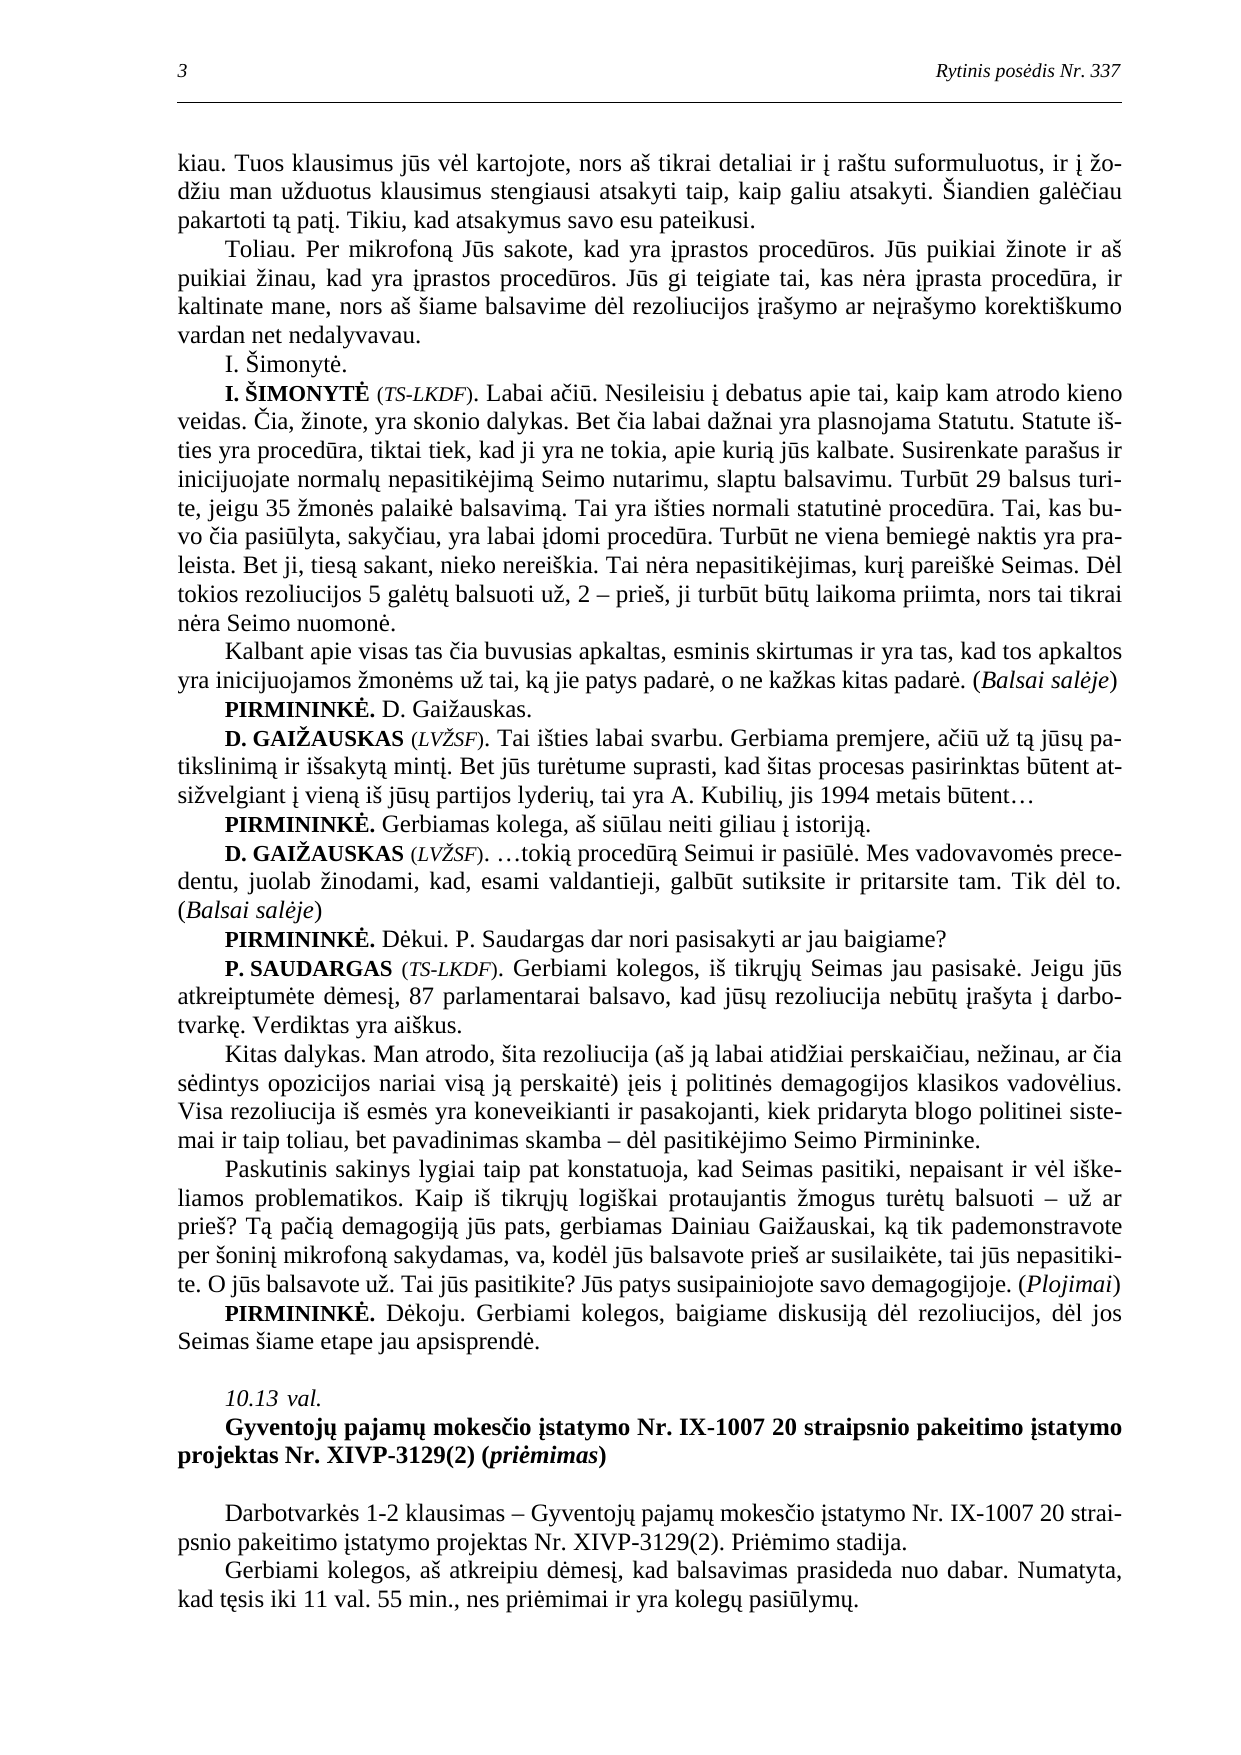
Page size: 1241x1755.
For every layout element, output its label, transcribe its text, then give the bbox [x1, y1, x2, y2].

text I. Ši­mo­ny­tė. [177, 349, 1122, 378]
text Kal­bant apie vi­sas tas čia bu­vu­sias ap­kal­tas, es­mi­nis skir­tu­mas ir yra tas, kad tos ap­kal­tos yra ini­ci­juo­ja­mos žmo­nėms už tai, ką jie pa­tys pa­da­rė, o ne kaž­kas ki­tas pa­da­rė. (Bal­sai sa­lė­je) [177, 636, 1122, 694]
text Ger­bia­mi ko­le­gos, aš at­krei­piu dė­me­sį, kad bal­sa­vi­mas pra­si­de­da nuo da­bar. Nu­ma­ty­ta, kad tę­sis iki 11 val. 55 min., nes pri­ėmi­mai ir yra ko­le­gų pa­siū­ly­mų. [177, 1555, 1122, 1613]
text PIRMININKĖ. Dė­ko­ju. Ger­bia­mi ko­le­gos, bai­gia­me dis­ku­si­ją dėl re­zo­liu­ci­jos, dėl jos Sei­mas šia­me eta­pe jau ap­si­spren­dė. [177, 1298, 1122, 1355]
text D. GAIŽAUSKAS (LVŽSF). …to­kią pro­ce­dū­rą Sei­mui ir pa­siū­lė. Mes va­do­va­vo­mės pre­ce­den­tu, juo­lab ži­no­da­mi, kad, esa­mi val­dan­tie­ji, gal­būt su­tik­si­te ir pri­tar­si­te tam. Tik dėl to. (Bal­sai sa­lė­je) [177, 838, 1122, 924]
text I. ŠIMONYTĖ (TS-LKDF). La­bai ačiū. Ne­si­lei­siu į de­ba­tus apie tai, kaip kam at­ro­do kie­no vei­das. Čia, ži­no­te, yra sko­nio da­ly­kas. Bet čia la­bai daž­nai yra plas­no­ja­ma Sta­tu­tu. Sta­tu­te iš­ties yra pro­ce­dū­ra, tik­tai tiek, kad ji yra ne to­kia, apie ku­rią jūs kal­ba­te. Su­si­ren­ka­te pa­ra­šus ir ini­ci­juo­ja­te nor­ma­lų ne­pa­si­ti­kė­ji­mą Sei­mo nu­ta­ri­mu, slap­tu bal­sa­vi­mu. Tur­būt 29 bal­sus tu­ri­te, jei­gu 35 žmo­nės pa­lai­kė bal­sa­vi­mą. Tai yra iš­ties nor­ma­li sta­tu­ti­nė pro­ce­dū­ra. Tai, kas bu­vo čia pa­siū­ly­ta, sa­ky­čiau, yra la­bai įdo­mi pro­ce­dū­ra. Tur­būt ne vie­na be­mie­gė nak­tis yra pra­leis­ta. Bet ji, tie­są sa­kant, nie­ko ne­reiš­kia. Tai nė­ra ne­pa­si­ti­kė­ji­mas, ku­rį pa­reiš­kė Sei­mas. Dėl to­kios re­zo­liu­ci­jos 5 ga­lė­tų bal­suo­ti už, 2 – prieš, ji tur­būt bū­tų lai­ko­ma pri­im­ta, nors tai tik­rai nė­ra Sei­mo nuo­mo­nė. [177, 378, 1122, 636]
text Ki­tas da­ly­kas. Man at­ro­do, ši­ta re­zo­liu­ci­ja (aš ją la­bai ati­džiai per­skai­čiau, ne­ži­nau, ar čia sė­din­tys opo­zi­ci­jos na­riai vi­są ją per­skai­tė) įeis į po­li­ti­nės de­ma­go­gi­jos kla­si­kos va­do­vė­lius. Vi­sa re­zo­liu­ci­ja iš es­mės yra ko­ne­vei­kian­ti ir pa­sa­ko­jan­ti, kiek pri­da­ry­ta blo­go po­li­ti­nei sis­te­mai ir taip to­liau, bet pa­va­di­ni­mas skam­ba – dėl pa­si­ti­kė­ji­mo Sei­mo Pir­mi­nin­ke. [177, 1039, 1122, 1154]
text Pas­ku­ti­nis sa­ki­nys ly­giai taip pat kon­sta­tuo­ja, kad Sei­mas pa­si­ti­ki, ne­pai­sant ir vėl iš­ke­lia­mos pro­ble­ma­ti­kos. Kaip iš tik­rų­jų lo­giš­kai pro­ta­ujan­tis žmo­gus tu­rė­tų bal­suo­ti – už ar prieš? Tą pa­čią de­ma­go­gi­ją jūs pats, ger­bia­mas Dai­niau Gai­žaus­kai, ką tik pa­de­monst­ra­vo­te per šo­ni­nį mik­ro­fo­ną sa­ky­da­mas, va, ko­dėl jūs bal­sa­vo­te prieš ar su­si­lai­kė­te, tai jūs ne­pa­si­ti­ki­te. O jūs bal­sa­vo­te už. Tai jūs pa­si­ti­ki­te? Jūs pa­tys su­si­pai­nio­jo­te sa­vo de­ma­go­gi­jo­je. (Plo­ji­mai) [177, 1154, 1122, 1298]
text Gy­ven­to­jų pa­ja­mų mo­kes­čio įsta­ty­mo Nr. IX-1007 20 straips­nio pa­kei­ti­mo įsta­ty­mo pro­jek­tas Nr. XIVP-3129(2) (pri­ėmi­mas) [177, 1412, 1122, 1469]
text PIRMININKĖ. Ger­bia­mas ko­le­ga, aš siū­lau nei­ti gi­liau į is­to­ri­ją. [177, 809, 1122, 838]
text PIRMININKĖ. Dė­kui. P. Sau­dar­gas dar no­ri pa­si­sa­ky­ti ar jau bai­gia­me? [177, 924, 1122, 953]
text Dar­bo­tvarkės 1-2 klau­si­mas – Gy­ven­to­jų pa­ja­mų mo­kes­čio įsta­ty­mo Nr. IX-1007 20 strai­ps­nio pa­kei­ti­mo įsta­ty­mo pro­jek­tas Nr. XIVP-3129(2). Pri­ėmi­mo sta­di­ja. [177, 1498, 1122, 1555]
text PIRMININKĖ. D. Gai­žaus­kas. [177, 694, 1122, 723]
text P. SAUDARGAS (TS-LKDF). Ger­bia­mi ko­le­gos, iš tik­rų­jų Sei­mas jau pa­si­sa­kė. Jei­gu jūs at­kreip­tu­mė­te dė­me­sį, 87 par­la­men­ta­rai bal­sa­vo, kad jū­sų re­zo­liu­ci­ja ne­bū­tų įra­šy­ta į dar­bo­tvarkę. Ver­dik­tas yra aiš­kus. [177, 953, 1122, 1039]
text D. GAIŽAUSKAS (LVŽSF). Tai iš­ties la­bai svar­bu. Ger­bia­ma prem­je­re, ačiū už tą jū­sų pa­tiks­li­ni­mą ir iš­sa­ky­tą min­tį. Bet jūs tu­rė­tu­me su­pras­ti, kad ši­tas pro­ce­sas pa­si­rink­tas bū­tent at­si­žvel­giant į vie­ną iš jū­sų par­ti­jos ly­de­rių, tai yra A. Ku­bi­lių, jis 1994 me­tais bū­tent… [177, 723, 1122, 809]
text 10.13 val. [224, 1384, 1122, 1412]
text To­liau. Per mik­ro­fo­ną Jūs sa­ko­te, kad yra įpras­tos pro­ce­dū­ros. Jūs pui­kiai ži­no­te ir aš pui­kiai ži­nau, kad yra įpras­tos pro­ce­dū­ros. Jūs gi tei­gia­te tai, kas nė­ra įpras­ta pro­ce­dū­ra, ir kal­ti­na­te ma­ne, nors aš šia­me bal­sa­vi­me dėl re­zo­liu­ci­jos įra­šy­mo ar ne­įra­šy­mo ko­rek­tiš­ku­mo var­dan net ne­da­ly­va­vau. [177, 234, 1122, 349]
text kiau. Tuos klau­si­mus jūs vėl kar­to­jo­te, nors aš tik­rai de­ta­liai ir į raš­tu su­for­mu­luo­tus, ir į žo­džiu man už­duo­tus klau­si­mus sten­giau­si at­sa­ky­ti taip, kaip ga­liu at­sa­ky­ti. Šian­dien ga­lė­čiau pa­kar­to­ti tą pa­tį. Ti­kiu, kad at­sa­ky­mus sa­vo esu pa­tei­ku­si. [177, 148, 1122, 234]
